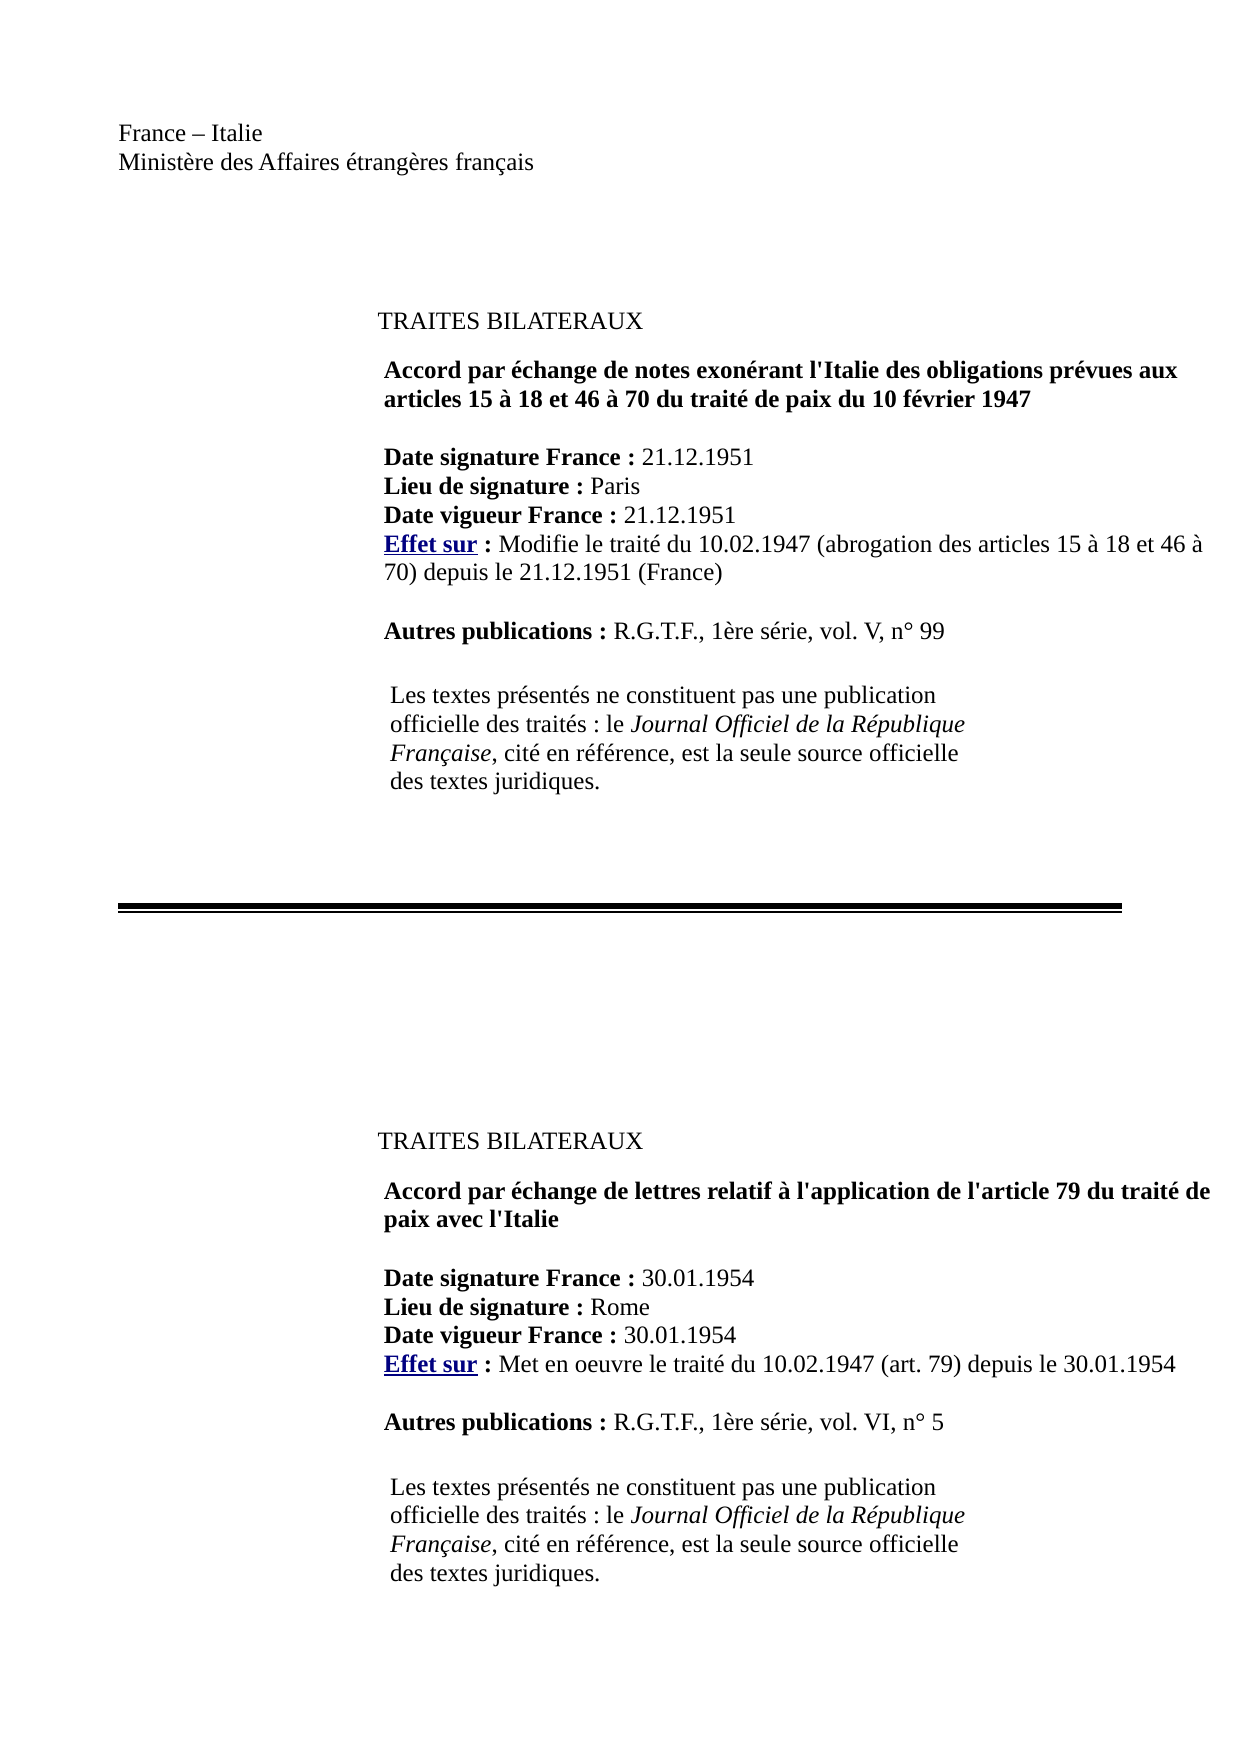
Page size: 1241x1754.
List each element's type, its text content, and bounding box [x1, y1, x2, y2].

table_header [964, 291, 1240, 349]
table_header Accord par échange de notes exonérant l'Italie des obligations prévues aux articles 15 à 18 et 46 à 70 du traité de paix du 10 février 1947 Date signature France : 21.12.1951 Lieu de signature : Paris Date vigueur France : 21.12.1951 Effet sur : Modifie le traité du 10.02.1947 (abrogation des articles 15 à 18 et 46 à 70) depuis le 21.12.1951 (France) Autres publications : R.G.T.F., 1ère série, vol. V, n° 99 [378, 349, 1240, 866]
table_header Les textes présentés ne constituent pas une publication officielle des traités : le Journal Officiel de la République Française, cité en référence, est la seule source officielle des textes juridiques. [384, 1466, 997, 1593]
table_header [378, 1053, 1240, 1111]
table_header [964, 1111, 1240, 1169]
text France – Italie [118, 118, 1122, 147]
table_header TRAITES BILATERAUX [378, 291, 964, 349]
table_header Les textes présentés ne constituent pas une publication officielle des traités : le Journal Officiel de la République Française, cité en référence, est la seule source officielle des textes juridiques. [384, 674, 997, 801]
table_header [118, 176, 913, 258]
table_header [378, 259, 1240, 291]
text Ministère des Affaires étrangères français [118, 147, 1122, 176]
table_header [118, 970, 913, 1053]
table_header [118, 1053, 377, 1599]
table_header Accord par échange de lettres relatif à l'application de l'article 79 du traité de paix avec l'Italie Date signature France : 30.01.1954 Lieu de signature : Rome Date vigueur France : 30.01.1954 Effet sur : Met en oeuvre le traité du 10.02.1947 (art. 79) depuis le 30.01.1954 Autres publications : R.G.T.F., 1ère série, vol. VI, n° 5 [378, 1170, 1240, 1599]
table_header TRAITES BILATERAUX [378, 1111, 964, 1169]
table_header [118, 259, 377, 866]
table_header [997, 674, 1152, 801]
table_header [997, 1466, 1152, 1593]
